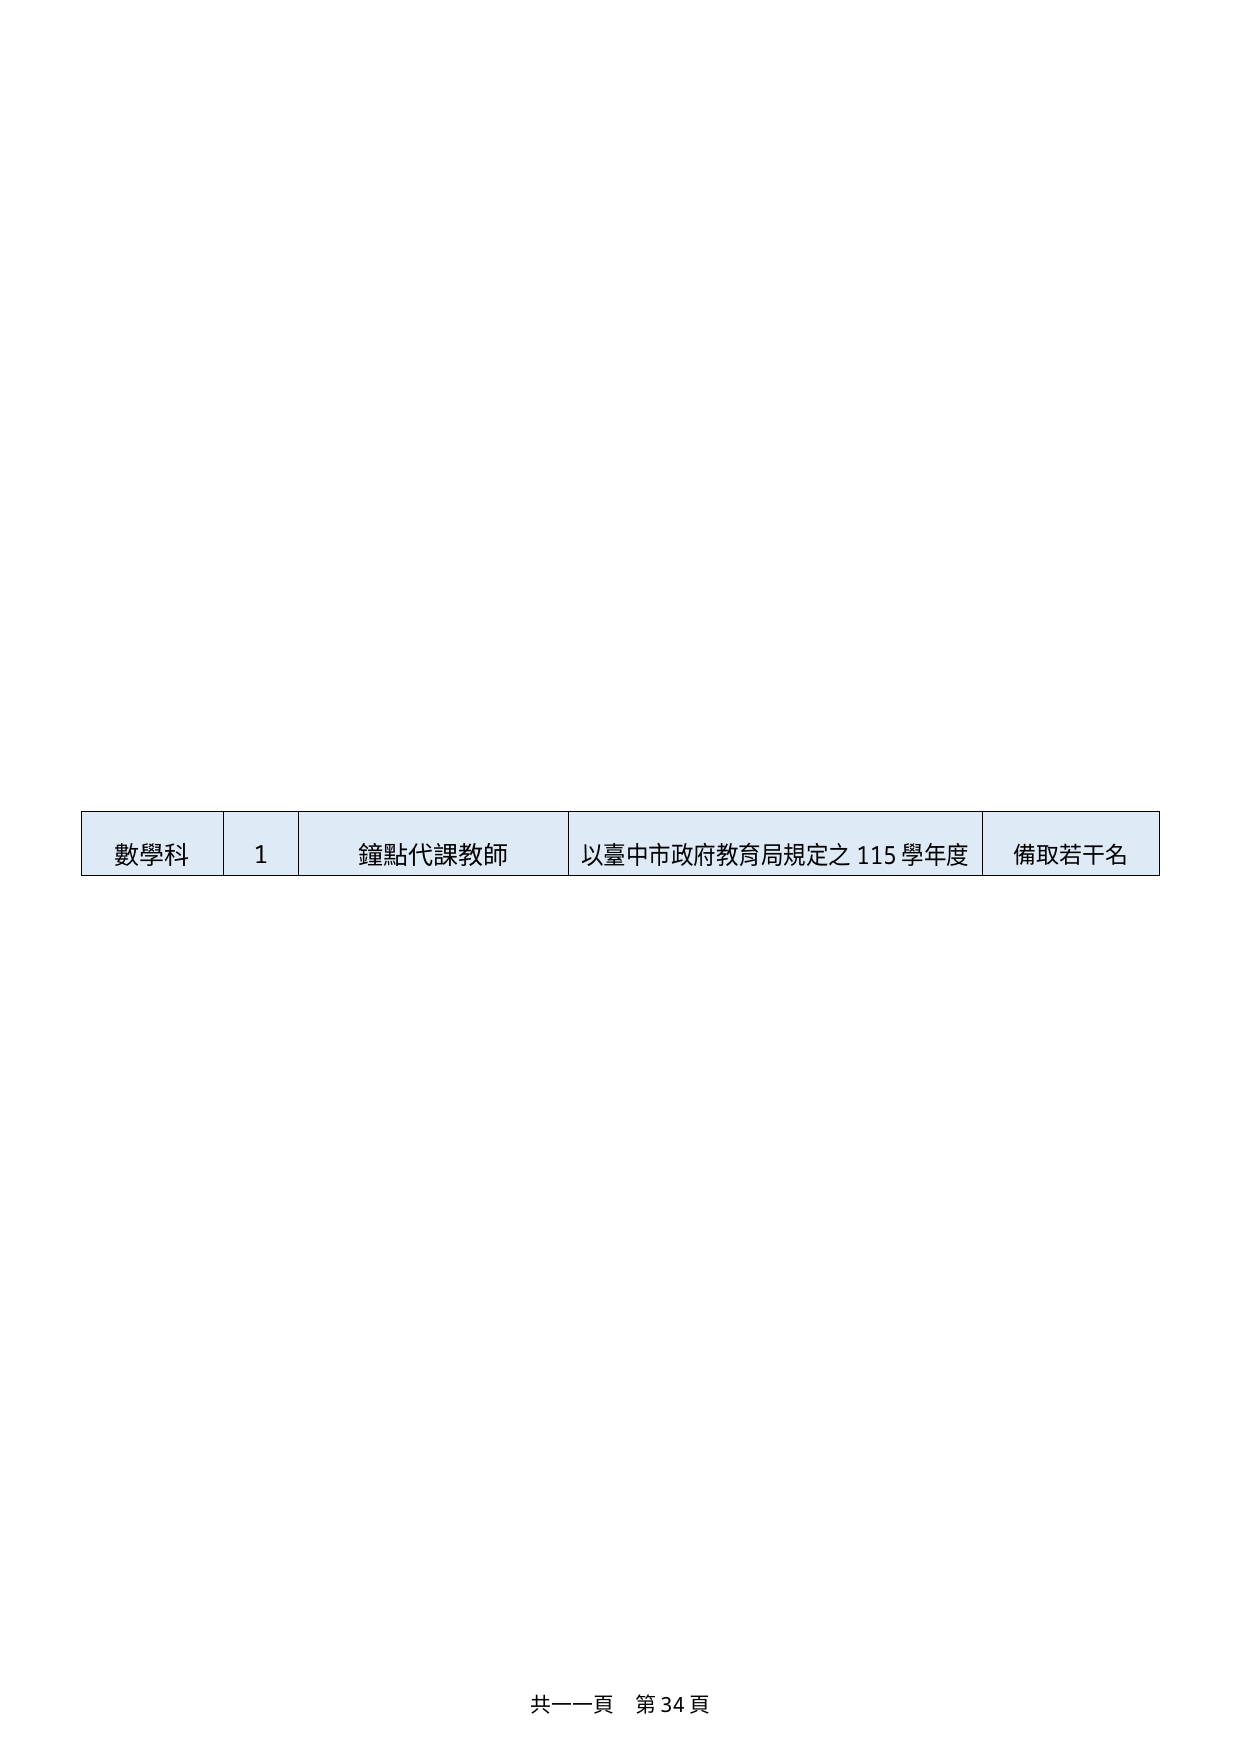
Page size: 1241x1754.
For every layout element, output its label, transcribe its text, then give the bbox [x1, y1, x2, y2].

table_cell 以臺中市政府教育局規定之115學年度 [569, 812, 982, 875]
table_cell 1 [224, 812, 298, 875]
table_cell 數學科 [82, 812, 223, 875]
table_cell 鐘點代課教師 [299, 812, 568, 875]
table_cell 備取若干名 [983, 812, 1159, 875]
